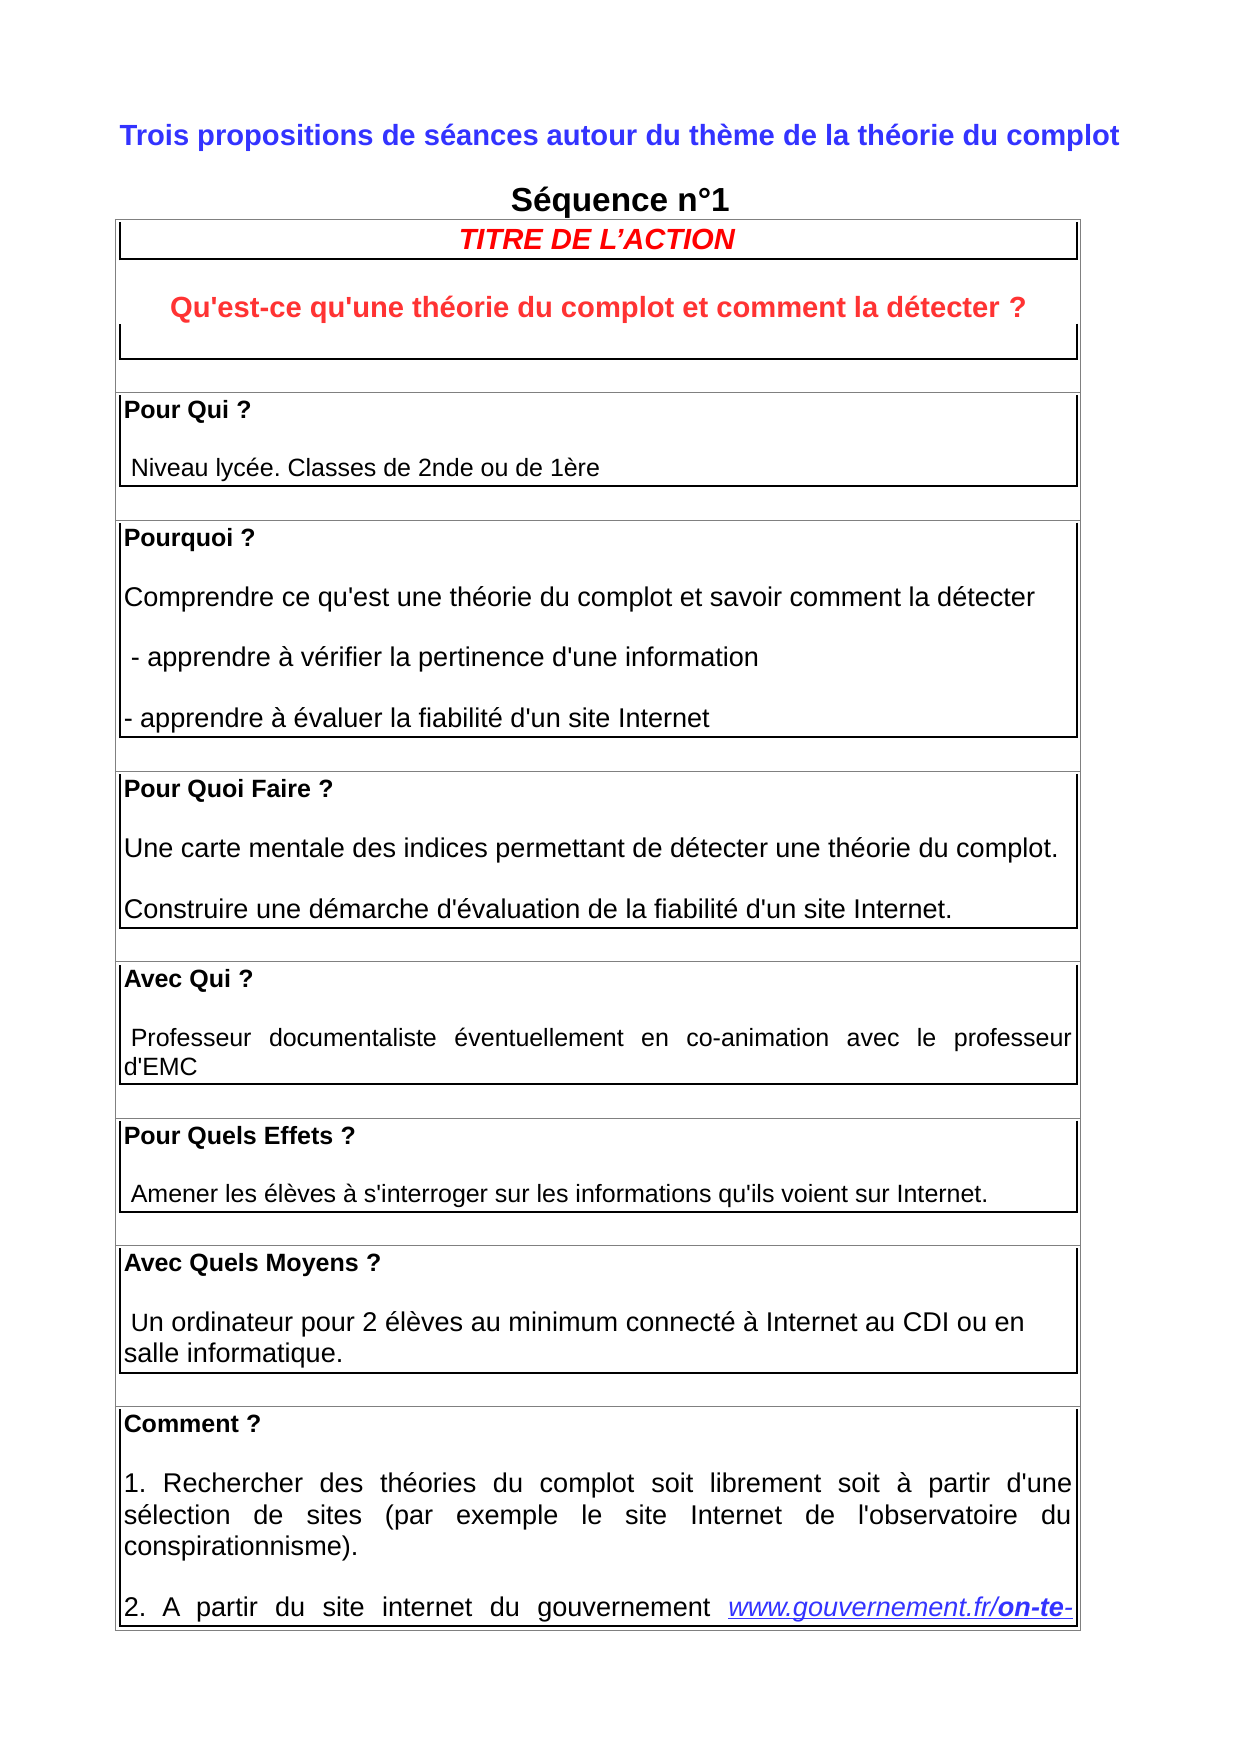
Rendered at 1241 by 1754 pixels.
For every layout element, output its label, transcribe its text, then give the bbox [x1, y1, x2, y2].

table_cell Comment ? 1. Rechercher des théories du complot soit librement soit à partir d'une sélection de sites (par exemple le site Internet de l'observatoire du conspirationnisme). 2. A partir du site internet du gouvernement www.gouvernement.fr/on-te- [116, 1407, 1080, 1630]
table_cell Pour Quoi Faire ? Une carte mentale des indices permettant de détecter une théorie du complot. Construire une démarche d'évaluation de la fiabilité d'un site Internet. [116, 772, 1080, 961]
text Trois propositions de séances autour du thème de la théorie du complot [118, 118, 1122, 152]
table_cell Avec Qui ? Professeur documentaliste éventuellement en co-animation avec le professeur d'EMC [116, 962, 1080, 1118]
text Séquence n°1 [118, 180, 1122, 219]
table_cell Pour Quels Effets ? Amener les élèves à s'interroger sur les informations qu'ils voient sur Internet. [116, 1119, 1080, 1245]
table_cell Avec Quels Moyens ? Un ordinateur pour 2 élèves au minimum connecté à Internet au CDI ou en salle informatique. [116, 1246, 1080, 1406]
table_cell Pour Qui ? Niveau lycée. Classes de 2nde ou de 1ère [116, 393, 1080, 519]
table_header TITRE DE L’ACTION Qu'est-ce qu'une théorie du complot et comment la détecter ? [116, 220, 1080, 392]
table_cell Pourquoi ? Comprendre ce qu'est une théorie du complot et savoir comment la détecter - apprendre à vérifier la pertinence d'une information - apprendre à évaluer la fiabilité d'un site Internet [116, 521, 1080, 771]
